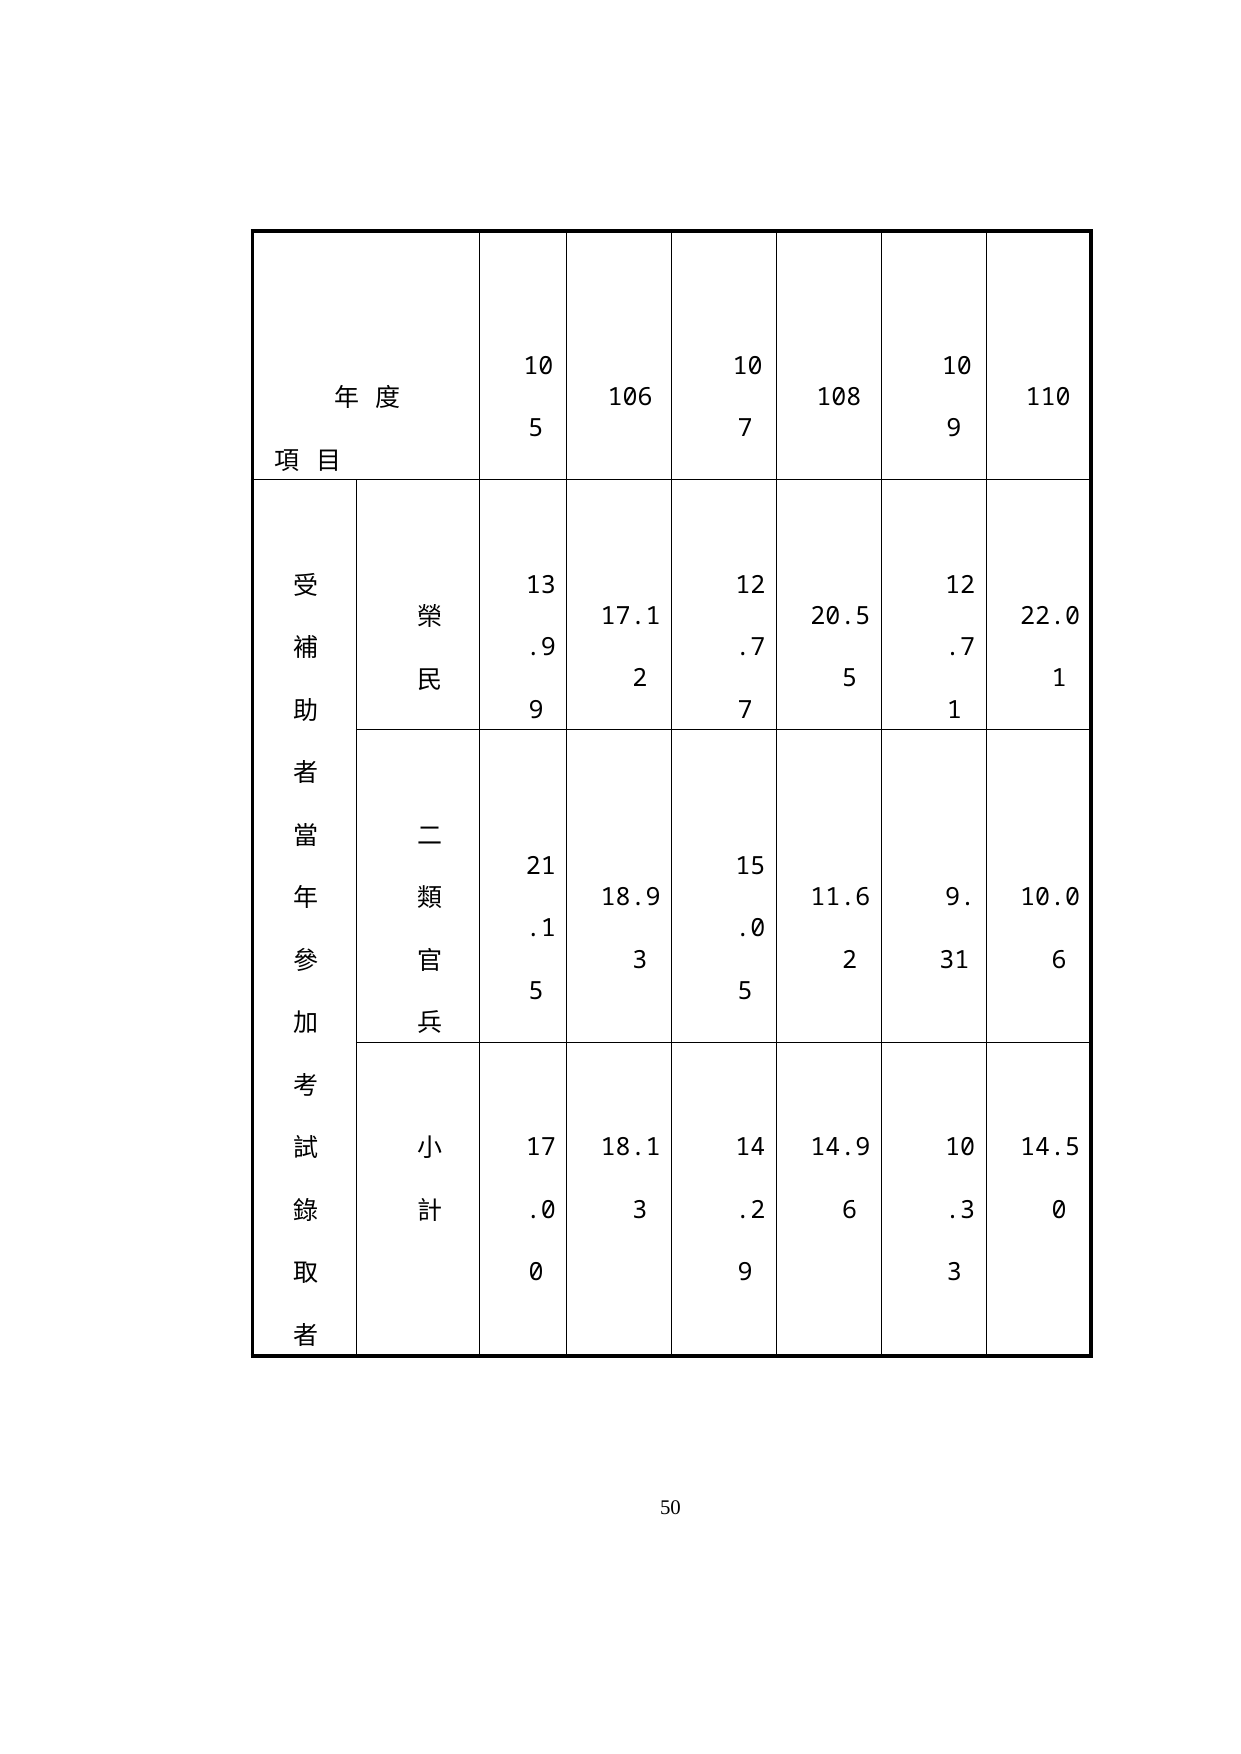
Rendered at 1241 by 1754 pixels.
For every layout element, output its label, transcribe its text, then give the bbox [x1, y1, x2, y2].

table_cell 17.00 [480, 1043, 566, 1354]
table_header 108 [777, 233, 881, 479]
table_cell 15.05 [672, 730, 776, 1042]
table_header 105 [480, 233, 566, 479]
table_header 106 [567, 233, 671, 479]
table_cell 10.33 [882, 1043, 986, 1354]
table_cell 12.77 [672, 480, 776, 729]
table_cell 小計 [357, 1043, 479, 1354]
table_cell 10.06 [987, 730, 1089, 1042]
table_cell 14.50 [987, 1043, 1089, 1354]
table_cell 18.13 [567, 1043, 671, 1354]
table_cell 14.96 [777, 1043, 881, 1354]
table_cell 22.01 [987, 480, 1089, 729]
table_cell 20.55 [777, 480, 881, 729]
table_header 年度 項目 [254, 233, 479, 479]
table_cell 二類官兵 [357, 730, 479, 1042]
table_cell 14.29 [672, 1043, 776, 1354]
table_cell 13.99 [480, 480, 566, 729]
table_cell 11.62 [777, 730, 881, 1042]
table_cell 12.71 [882, 480, 986, 729]
table_cell 榮民 [357, 480, 479, 729]
table_cell 受補助者當年參加考試錄取者 [254, 480, 356, 1354]
table_cell 21.15 [480, 730, 566, 1042]
table_cell 18.93 [567, 730, 671, 1042]
table_cell 17.12 [567, 480, 671, 729]
table_header 107 [672, 233, 776, 479]
table_header 109 [882, 233, 986, 479]
table_cell 9.31 [882, 730, 986, 1042]
table_header 110 [987, 233, 1089, 479]
